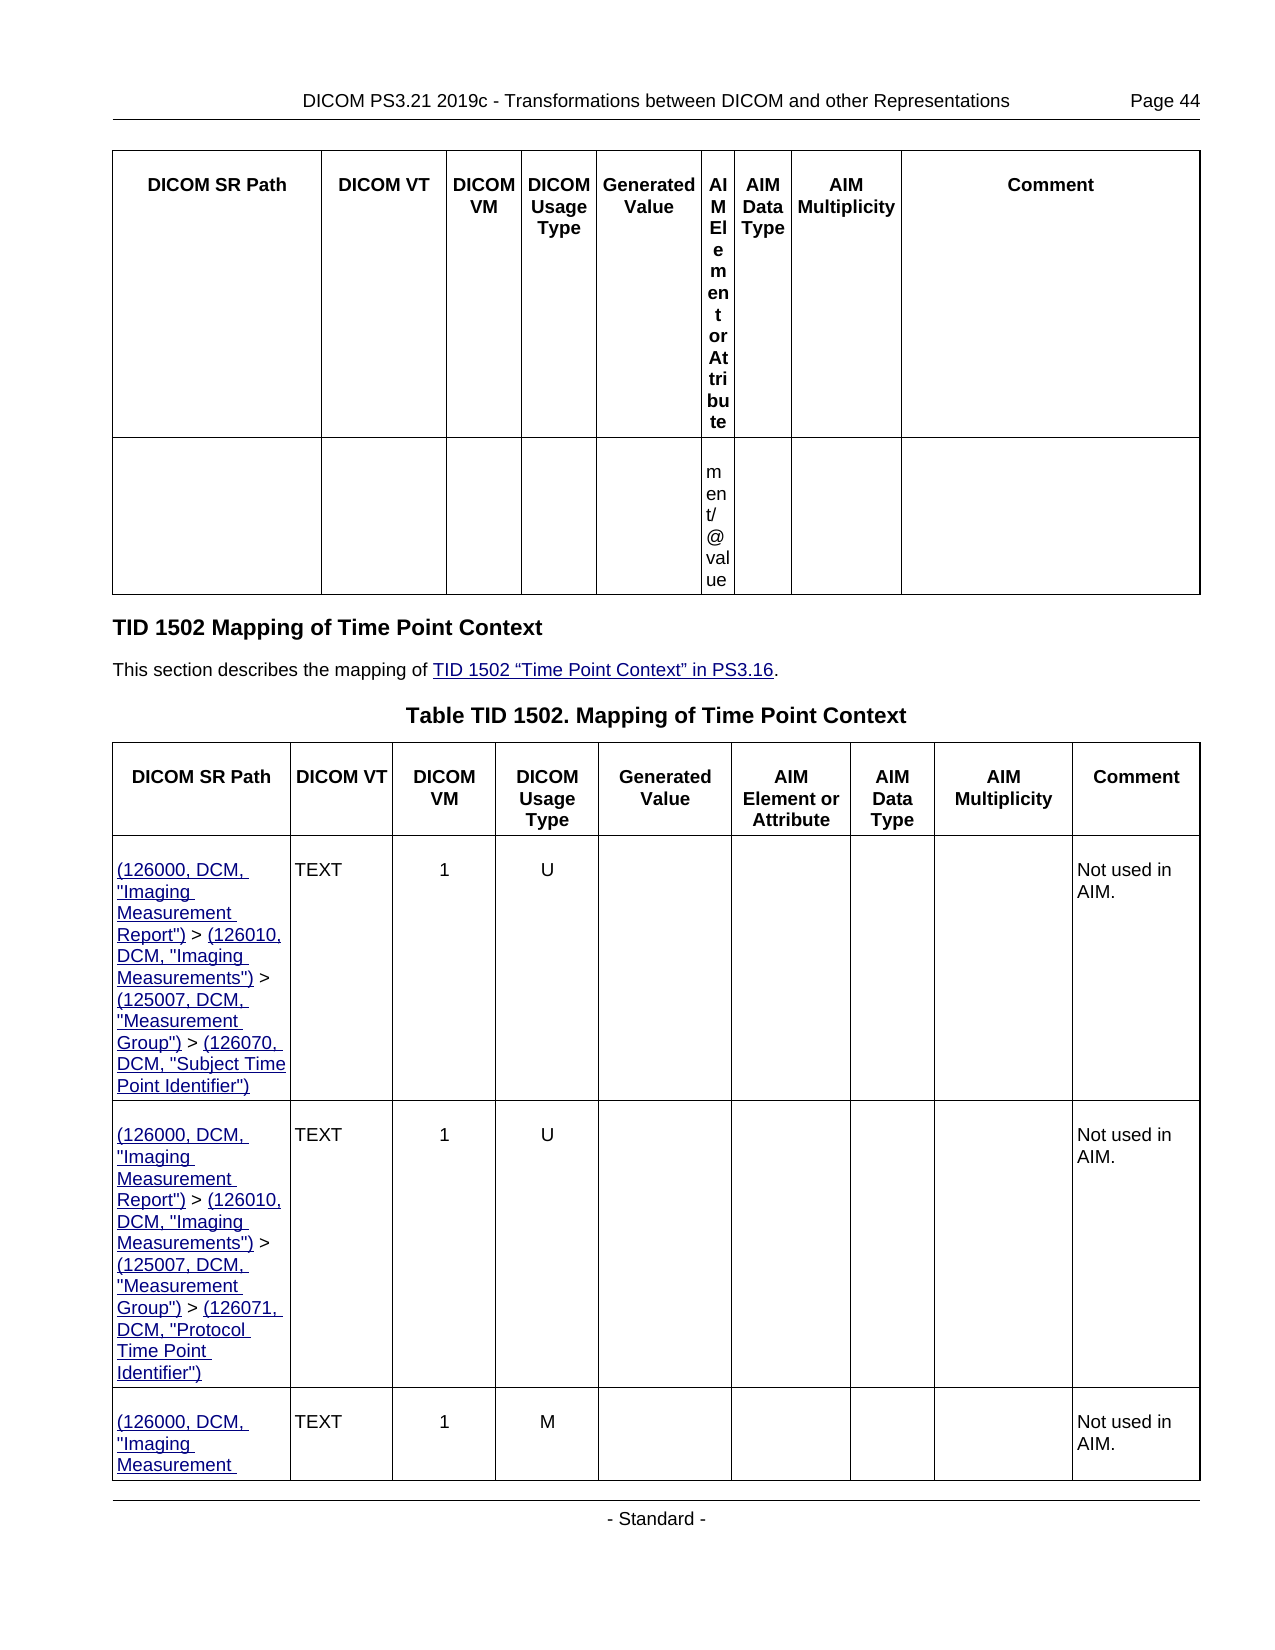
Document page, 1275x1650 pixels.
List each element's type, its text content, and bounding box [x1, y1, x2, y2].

table_cell [732, 1101, 850, 1387]
table_cell [935, 1388, 1072, 1480]
table_cell [902, 438, 1199, 594]
table_header Generated Value [597, 151, 701, 437]
table_cell Not used in AIM. [1073, 836, 1199, 1100]
table_header Comment [902, 151, 1199, 437]
table_cell 1 [393, 836, 495, 1100]
table_cell 1 [393, 1101, 495, 1387]
table_cell [599, 836, 731, 1100]
table_cell [599, 1101, 731, 1387]
table_cell [792, 438, 901, 594]
table_header DICOM SR Path [113, 151, 321, 437]
table_cell [597, 438, 701, 594]
table_cell 1 [393, 1388, 495, 1480]
table_cell [935, 836, 1072, 1100]
table_cell [851, 1101, 934, 1387]
table_cell TEXT [291, 1388, 392, 1480]
table_cell Not used in AIM. [1073, 1388, 1199, 1480]
table_header AIM Multiplicity [935, 743, 1072, 835]
table_cell ment/​@value [702, 438, 734, 594]
table_header AIM Data Type [851, 743, 934, 835]
table_cell [599, 1388, 731, 1480]
table_cell U [496, 836, 598, 1100]
table_header Comment [1073, 743, 1199, 835]
table_cell Not used in AIM. [1073, 1101, 1199, 1387]
table_cell [935, 1101, 1072, 1387]
table_header AIM Data Type [735, 151, 791, 437]
table_cell [447, 438, 521, 594]
table_cell (126000, DCM, "Imaging Measurement Report") > (126010, DCM, "Imaging Measurements") > (125007, DCM, "Measurement Group") > (126070, DCM, "Subject Time Point Identifier") [113, 836, 290, 1100]
table_header DICOM VM [447, 151, 521, 437]
table_cell (126000, DCM, "Imaging Measurement [113, 1388, 290, 1480]
text Table TID 1502. Mapping of Time Point Context [112, 703, 1200, 729]
table_cell [851, 1388, 934, 1480]
table_header DICOM SR Path [113, 743, 290, 835]
table_header DICOM VT [322, 151, 446, 437]
table_cell (126000, DCM, "Imaging Measurement Report") > (126010, DCM, "Imaging Measurements") > (125007, DCM, "Measurement Group") > (126071, DCM, "Protocol Time Point Identifier") [113, 1101, 290, 1387]
table_cell [522, 438, 596, 594]
table_cell [322, 438, 446, 594]
table_cell M [496, 1388, 598, 1480]
table_cell TEXT [291, 1101, 392, 1387]
text This section describes the mapping of TID 1502 “Time Point Context” in PS3.16. [112, 659, 1200, 680]
table_header Generated Value [599, 743, 731, 835]
table_cell [732, 1388, 850, 1480]
text TID 1502 Mapping of Time Point Context [112, 614, 1200, 640]
table_cell [732, 836, 850, 1100]
table_cell [851, 836, 934, 1100]
table_cell [735, 438, 791, 594]
table_header AIM Element or Attribute [702, 151, 734, 437]
table_header DICOM VM [393, 743, 495, 835]
table_header DICOM VT [291, 743, 392, 835]
table_cell U [496, 1101, 598, 1387]
table_header DICOM Usage Type [522, 151, 596, 437]
table_cell TEXT [291, 836, 392, 1100]
table_header AIM Multiplicity [792, 151, 901, 437]
table_header AIM Element or Attribute [732, 743, 850, 835]
table_header DICOM Usage Type [496, 743, 598, 835]
table_cell [113, 438, 321, 594]
